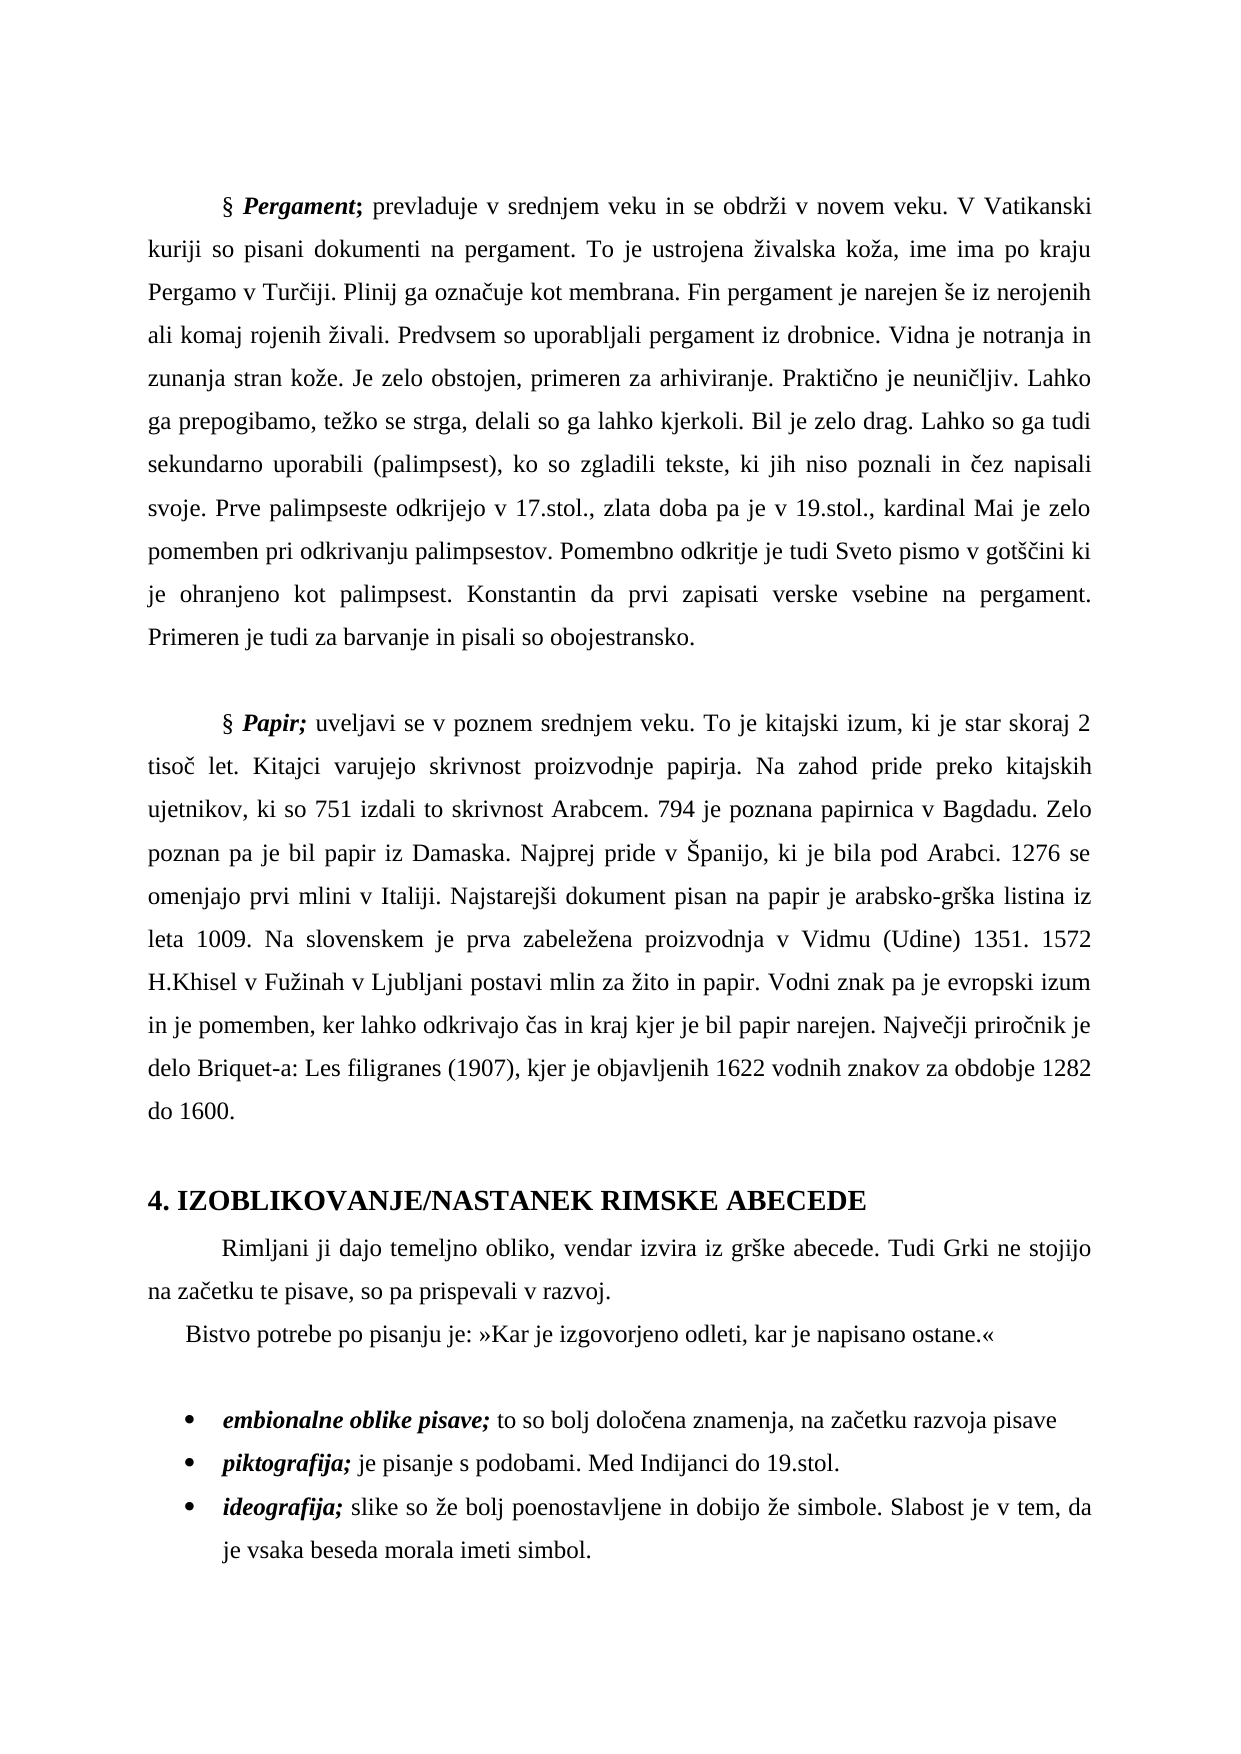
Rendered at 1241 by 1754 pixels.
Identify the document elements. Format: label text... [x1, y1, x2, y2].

text § Pergament; prevladuje v srednjem veku in se obdrži v novem veku. V Vatikanski kuriji so pisani dokumenti na pergament. To je ustrojena živalska koža, ime ima po kraju Pergamo v Turčiji. Plinij ga označuje kot membrana. Fin pergament je narejen še iz nerojenih ali komaj rojenih živali. Predvsem so uporabljali pergament iz drobnice. Vidna je notranja in zunanja stran kože. Je zelo obstojen, primeren za arhiviranje. Praktično je neuničljiv. Lahko ga prepogibamo, težko se strga, delali so ga lahko kjerkoli. Bil je zelo drag. Lahko so ga tudi sekundarno uporabili (palimpsest), ko so zgladili tekste, ki jih niso poznali in čez napisali svoje. Prve palimpseste odkrijejo v 17.stol., zlata doba pa je v 19.stol., kardinal Mai je zelo pomemben pri odkrivanju palimpsestov. Pomembno odkritje je tudi Sveto pismo v gotščini ki je ohranjeno kot palimpsest. Konstantin da prvi zapisati verske vsebine na pergament. Primeren je tudi za barvanje in pisali so obojestransko. [148, 191, 1093, 651]
text Bistvo potrebe po pisanju je: »Kar je izgovorjeno odleti, kar je napisano ostane.« [148, 1319, 1093, 1348]
list ideografija; slike so že bolj poenostavljene in dobijo že simbole. Slabost je v tem, da je vsaka beseda morala imeti simbol. [185, 1492, 1093, 1563]
text Rimljani ji dajo temeljno obliko, vendar izvira iz grške abecede. Tudi Grki ne stojijo na začetku te pisave, so pa prispevali v razvoj. [148, 1233, 1093, 1305]
list piktografija; je pisanje s podobami. Med Indijanci do 19.stol. [185, 1448, 1093, 1477]
text § Papir; uveljavi se v poznem srednjem veku. To je kitajski izum, ki je star skoraj 2 tisoč let. Kitajci varujejo skrivnost proizvodnje papirja. Na zahod pride preko kitajskih ujetnikov, ki so 751 izdali to skrivnost Arabcem. 794 je poznana papirnica v Bagdadu. Zelo poznan pa je bil papir iz Damaska. Najprej pride v Španijo, ki je bila pod Arabci. 1276 se omenjajo prvi mlini v Italiji. Najstarejši dokument pisan na papir je arabsko-grška listina iz leta 1009. Na slovenskem je prva zabeležena proizvodnja v Vidmu (Udine) 1351. 1572 H.Khisel v Fužinah v Ljubljani postavi mlin za žito in papir. Vodni znak pa je evropski izum in je pomemben, ker lahko odkrivajo čas in kraj kjer je bil papir narejen. Največji priročnik je delo Briquet-a: Les filigranes (1907), kjer je objavljenih 1622 vodnih znakov za obdobje 1282 do 1600. [148, 708, 1093, 1125]
list embionalne oblike pisave; to so bolj določena znamenja, na začetku razvoja pisave [185, 1405, 1093, 1434]
text 4. IZOBLIKOVANJE/NASTANEK RIMSKE ABECEDE [148, 1183, 1093, 1216]
